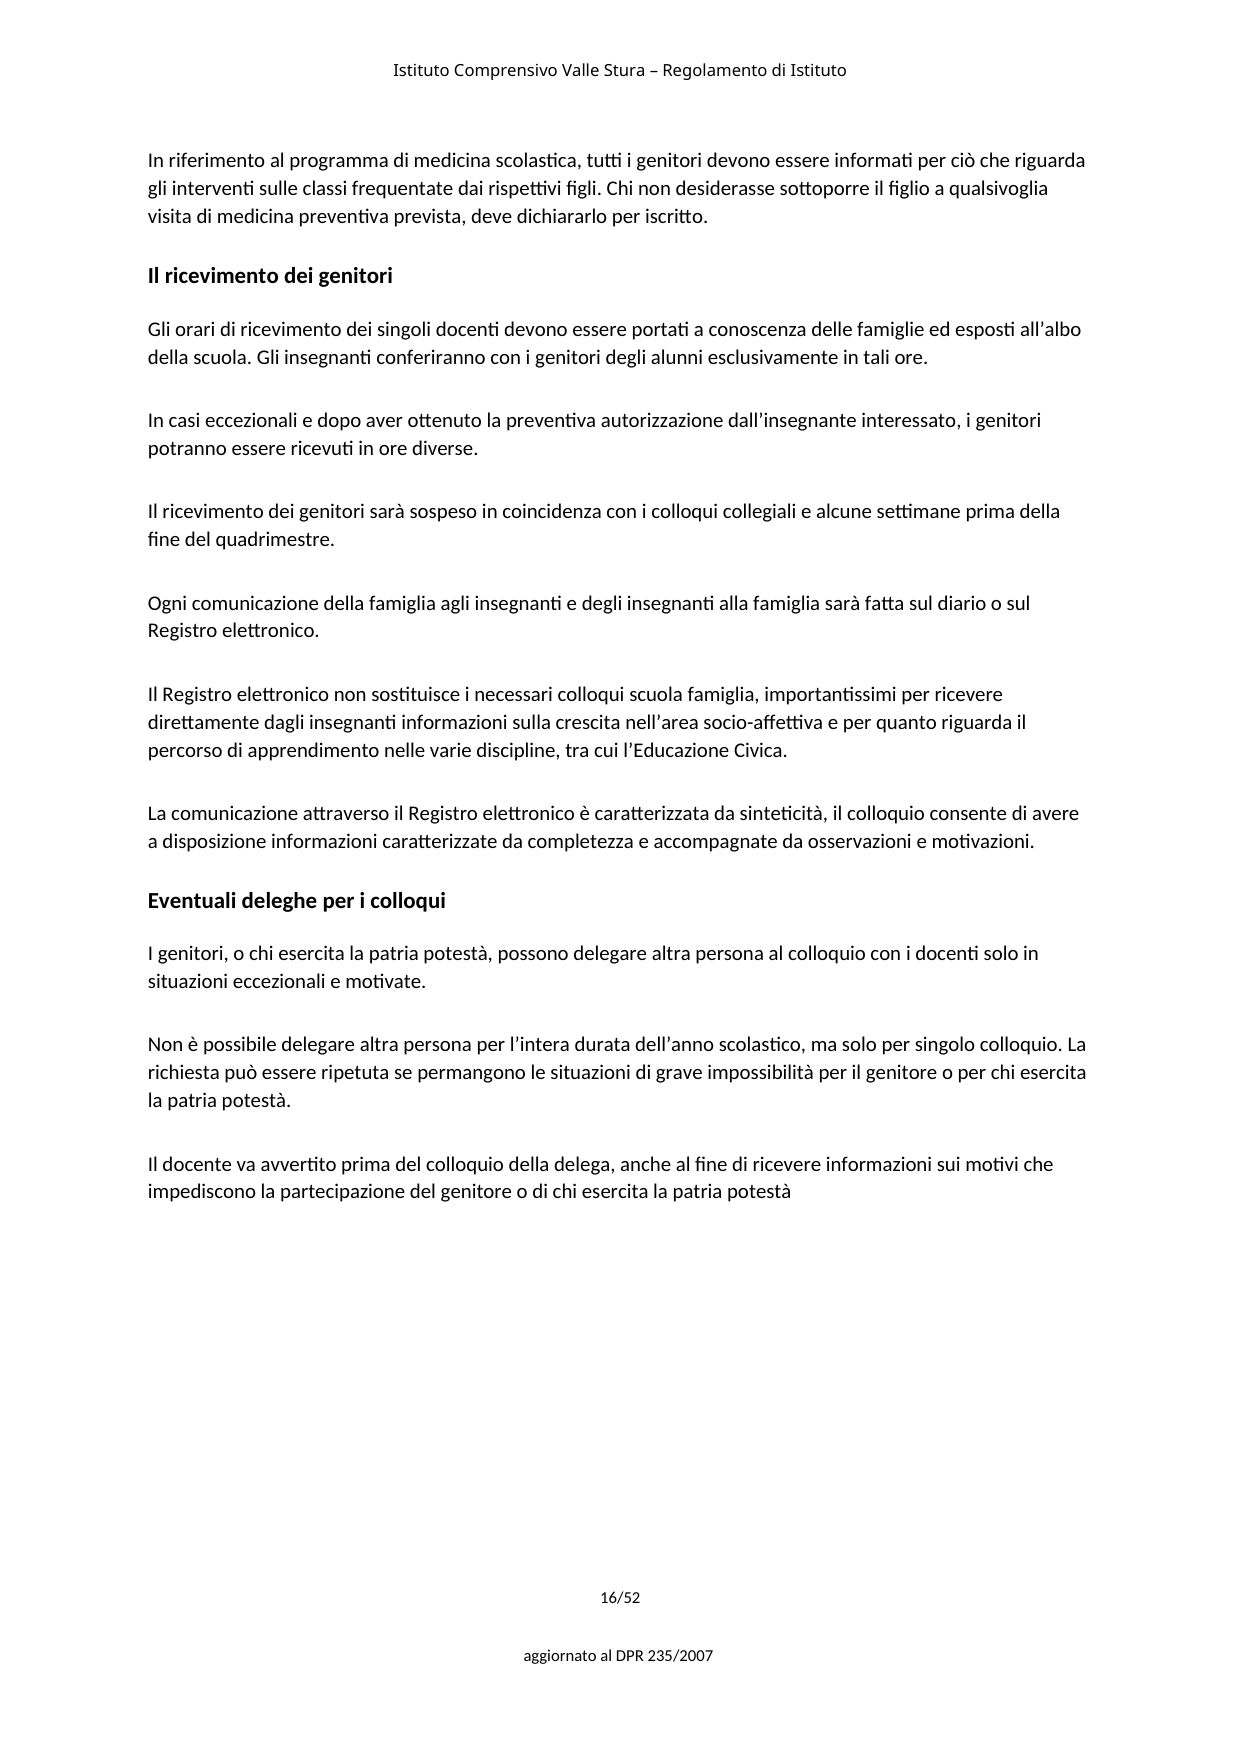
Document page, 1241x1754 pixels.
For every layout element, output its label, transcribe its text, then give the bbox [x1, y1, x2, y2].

text I genitori, o chi esercita la patria potestà, possono delegare altra persona al colloquio con i docenti solo in situazioni eccezionali e motivate. [148, 940, 1093, 994]
text In riferimento al programma di medicina scolastica, tutti i genitori devono essere informati per ciò che riguarda gli interventi sulle classi frequentate dai rispettivi figli. Chi non desiderasse sottoporre il figlio a qualsivoglia visita di medicina preventiva prevista, deve dichiararlo per iscritto. [148, 148, 1093, 229]
subtitle Il ricevimento dei genitori [148, 262, 1093, 289]
subtitle Eventuali deleghe per i colloqui [148, 886, 1093, 914]
text In casi eccezionali e dopo aver ottenuto la preventiva autorizzazione dall’insegnante interessato, i genitori potranno essere ricevuti in ore diverse. [148, 407, 1093, 461]
text Non è possibile delegare altra persona per l’intera durata dell’anno scolastico, ma solo per singolo colloquio. La richiesta può essere ripetuta se permangono le situazioni di grave impossibilità per il genitore o per chi esercita la patria potestà. [148, 1032, 1093, 1113]
text Il docente va avvertito prima del colloquio della delega, anche al fine di ricevere informazioni sui motivi che impediscono la partecipazione del genitore o di chi esercita la patria potestà [148, 1151, 1093, 1204]
text Gli orari di ricevimento dei singoli docenti devono essere portati a conoscenza delle famiglie ed esposti all’albo della scuola. Gli insegnanti conferiranno con i genitori degli alunni esclusivamente in tali ore. [148, 316, 1093, 369]
text Il Registro elettronico non sostituisce i necessari colloqui scuola famiglia, importantissimi per ricevere direttamente dagli insegnanti informazioni sulla crescita nell’area socio-affettiva e per quanto riguarda il percorso di apprendimento nelle varie discipline, tra cui l’Educazione Civica. [148, 681, 1093, 762]
text Il ricevimento dei genitori sarà sospeso in coincidenza con i colloqui collegiali e alcune settimane prima della fine del quadrimestre. [148, 498, 1093, 552]
text Ogni comunicazione della famiglia agli insegnanti e degli insegnanti alla famiglia sarà fatta sul diario o sul Registro elettronico. [148, 590, 1093, 643]
text La comunicazione attraverso il Registro elettronico è caratterizzata da sinteticità, il colloquio consente di avere a disposizione informazioni caratterizzate da completezza e accompagnate da osservazioni e motivazioni. [148, 800, 1093, 853]
